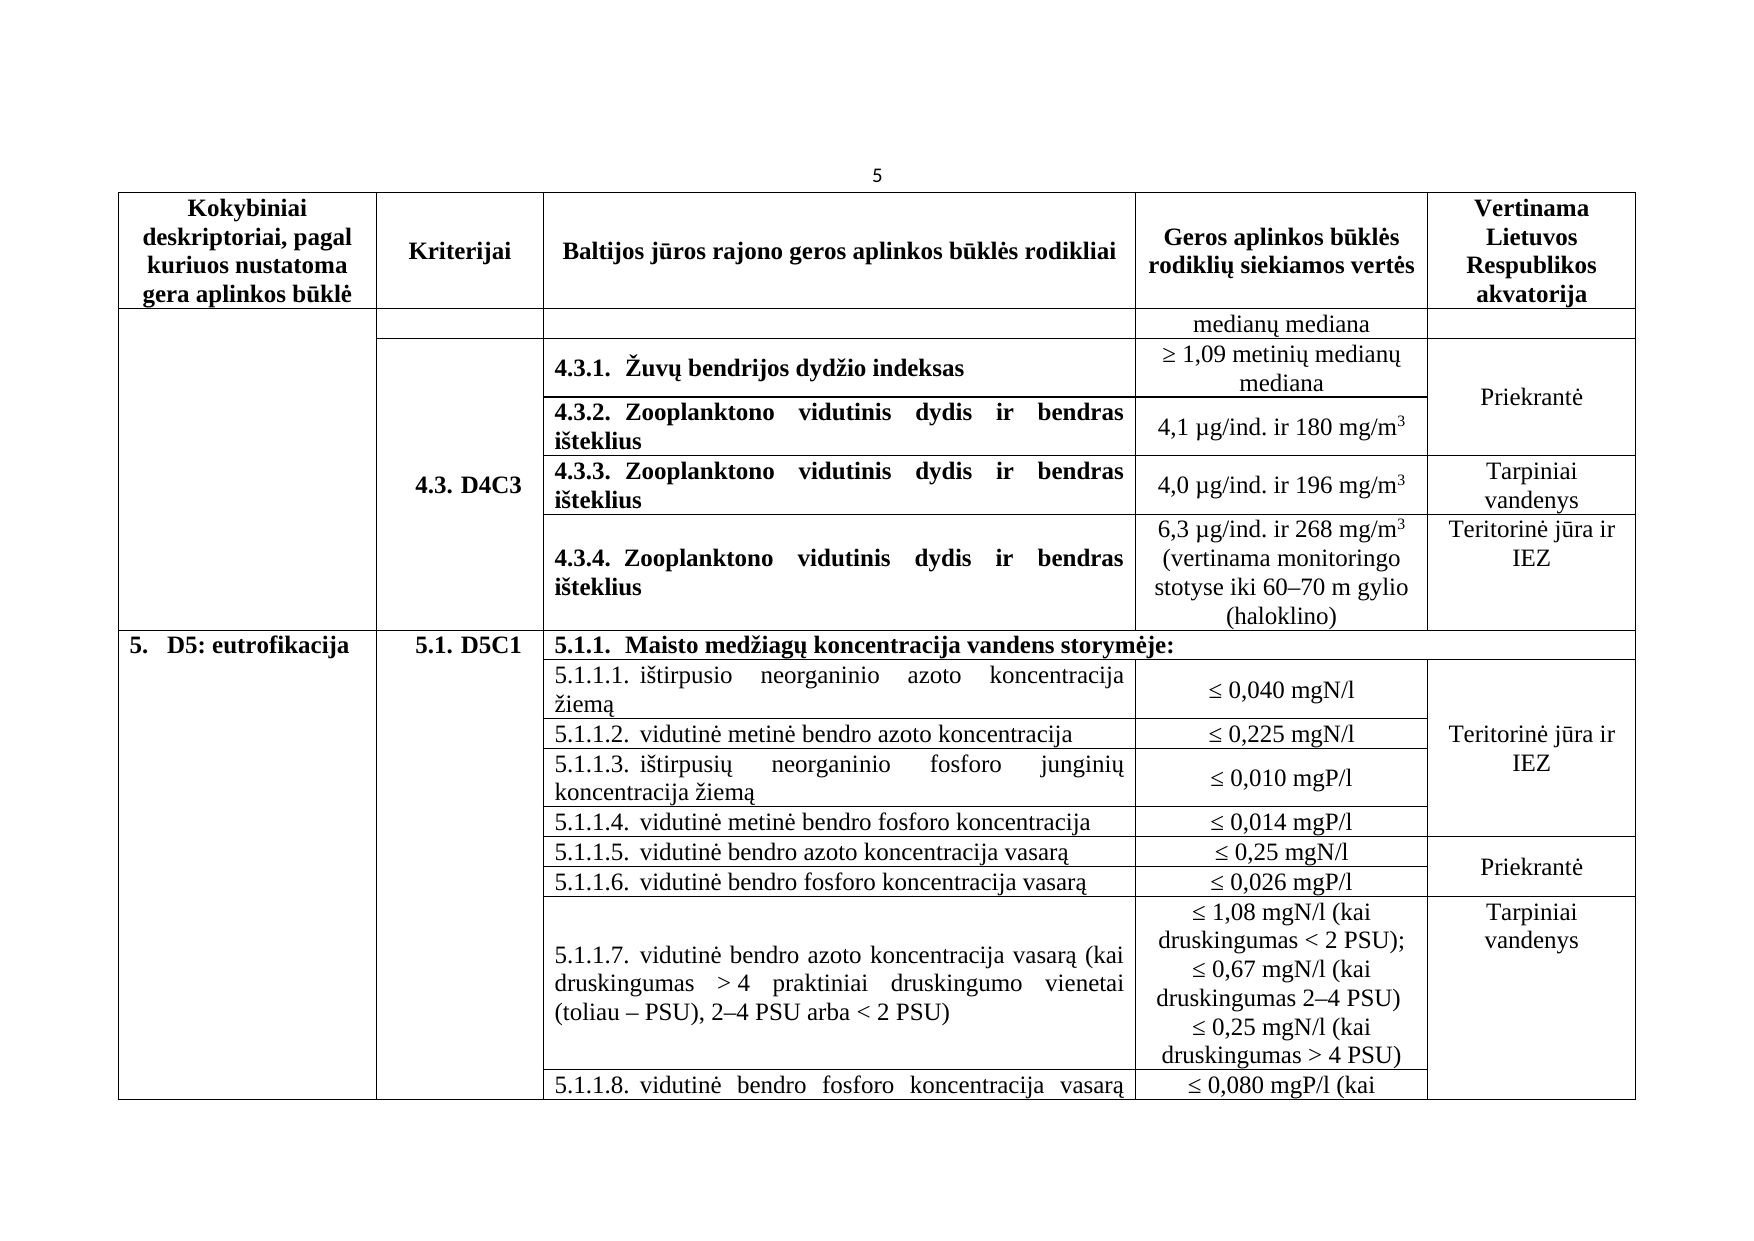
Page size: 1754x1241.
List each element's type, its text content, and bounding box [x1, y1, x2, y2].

table_cell 5.1.1.4. vidutinė metinė bendro fosforo koncentracija [544, 807, 1135, 836]
table_cell Teritorinė jūra ir IEZ [1428, 660, 1635, 836]
table_cell 5.1.1.7. vidutinė bendro azoto koncentracija vasarą (kai druskingumas > 4 praktiniai druskingumo vienetai (toliau – PSU), 2–4 PSU arba < 2 PSU) [544, 897, 1135, 1069]
table_cell 4.3.1. Žuvų bendrijos dydžio indeksas [544, 339, 1135, 396]
table_cell 5.1.1.3. ištirpusių neorganinio fosforo junginių koncentracija žiemą [544, 749, 1135, 806]
table_cell 4.3.4. Zooplanktono vidutinis dydis ir bendras išteklius [544, 515, 1135, 629]
table_cell Priekrantė [1428, 339, 1635, 455]
table_cell ≤ 0,225 mgN/l [1136, 719, 1427, 748]
table_cell 4,0 µg/ind. ir 196 mg/m3 [1136, 456, 1427, 513]
table_cell medianų mediana [1136, 309, 1427, 338]
table_header Geros aplinkos būklės rodiklių siekiamos vertės [1136, 193, 1427, 308]
table_cell ≤ 0,040 mgN/l [1136, 660, 1427, 718]
table_cell 5.1.1.6. vidutinė bendro fosforo koncentracija vasarą [544, 867, 1135, 896]
table_cell [1428, 309, 1635, 338]
table_cell [119, 309, 376, 629]
table_header Baltijos jūros rajono geros aplinkos būklės rodikliai [544, 193, 1135, 308]
table_cell ≤ 0,014 mgP/l [1136, 807, 1427, 836]
table_cell 4,1 µg/ind. ir 180 mg/m3 [1136, 398, 1427, 455]
table_cell 4.3.3. Zooplanktono vidutinis dydis ir bendras išteklius [544, 456, 1135, 513]
table_cell 5.1.1.2. vidutinė metinė bendro azoto koncentracija [544, 719, 1135, 748]
table_cell 5. D5: eutrofikacija [119, 631, 376, 1099]
table_cell ≥ 1,09 metinių medianų mediana [1136, 339, 1427, 396]
table_cell ≤ 0,080 mgP/l (kai [1136, 1070, 1427, 1099]
table_cell ≤ 0,010 mgP/l [1136, 749, 1427, 806]
table_cell 6,3 µg/ind. ir 268 mg/m3 (vertinama monitoringo stotyse iki 60–70 m gylio (haloklino) [1136, 515, 1427, 629]
table_cell 5.1.1.8. vidutinė bendro fosforo koncentracija vasarą [544, 1070, 1135, 1099]
table_cell Priekrantė [1428, 837, 1635, 896]
table_cell 4.3.2. Zooplanktono vidutinis dydis ir bendras išteklius [544, 398, 1135, 455]
table_cell Tarpiniai vandenys [1428, 456, 1635, 513]
table_cell [377, 309, 543, 338]
table_cell Tarpiniai vandenys [1428, 897, 1635, 1099]
table_header Vertinama Lietuvos Respublikos akvatorija [1428, 193, 1635, 308]
table_cell Teritorinė jūra ir IEZ [1428, 515, 1635, 629]
table_cell ≤ 0,026 mgP/l [1136, 867, 1427, 896]
table_cell [544, 309, 1135, 338]
table_cell 5.1. D5C1 [377, 631, 543, 1099]
table_header Kriterijai [377, 193, 543, 308]
table_header Kokybiniai deskriptoriai, pagal kuriuos nustatoma gera aplinkos būklė [119, 193, 376, 308]
table_cell 5.1.1.1. ištirpusio neorganinio azoto koncentracija žiemą [544, 660, 1135, 718]
table_cell 5.1.1. Maisto medžiagų koncentracija vandens storymėje: [544, 631, 1635, 659]
table_cell 4.3. D4C3 [377, 339, 543, 629]
table_cell ≤ 1,08 mgN/l (kai druskingumas < 2 PSU); ≤ 0,67 mgN/l (kai druskingumas 2–4 PSU) ≤ 0,25 mgN/l (kai druskingumas > 4 PSU) [1136, 897, 1427, 1069]
table_cell ≤ 0,25 mgN/l [1136, 837, 1427, 866]
table_cell 5.1.1.5. vidutinė bendro azoto koncentracija vasarą [544, 837, 1135, 866]
